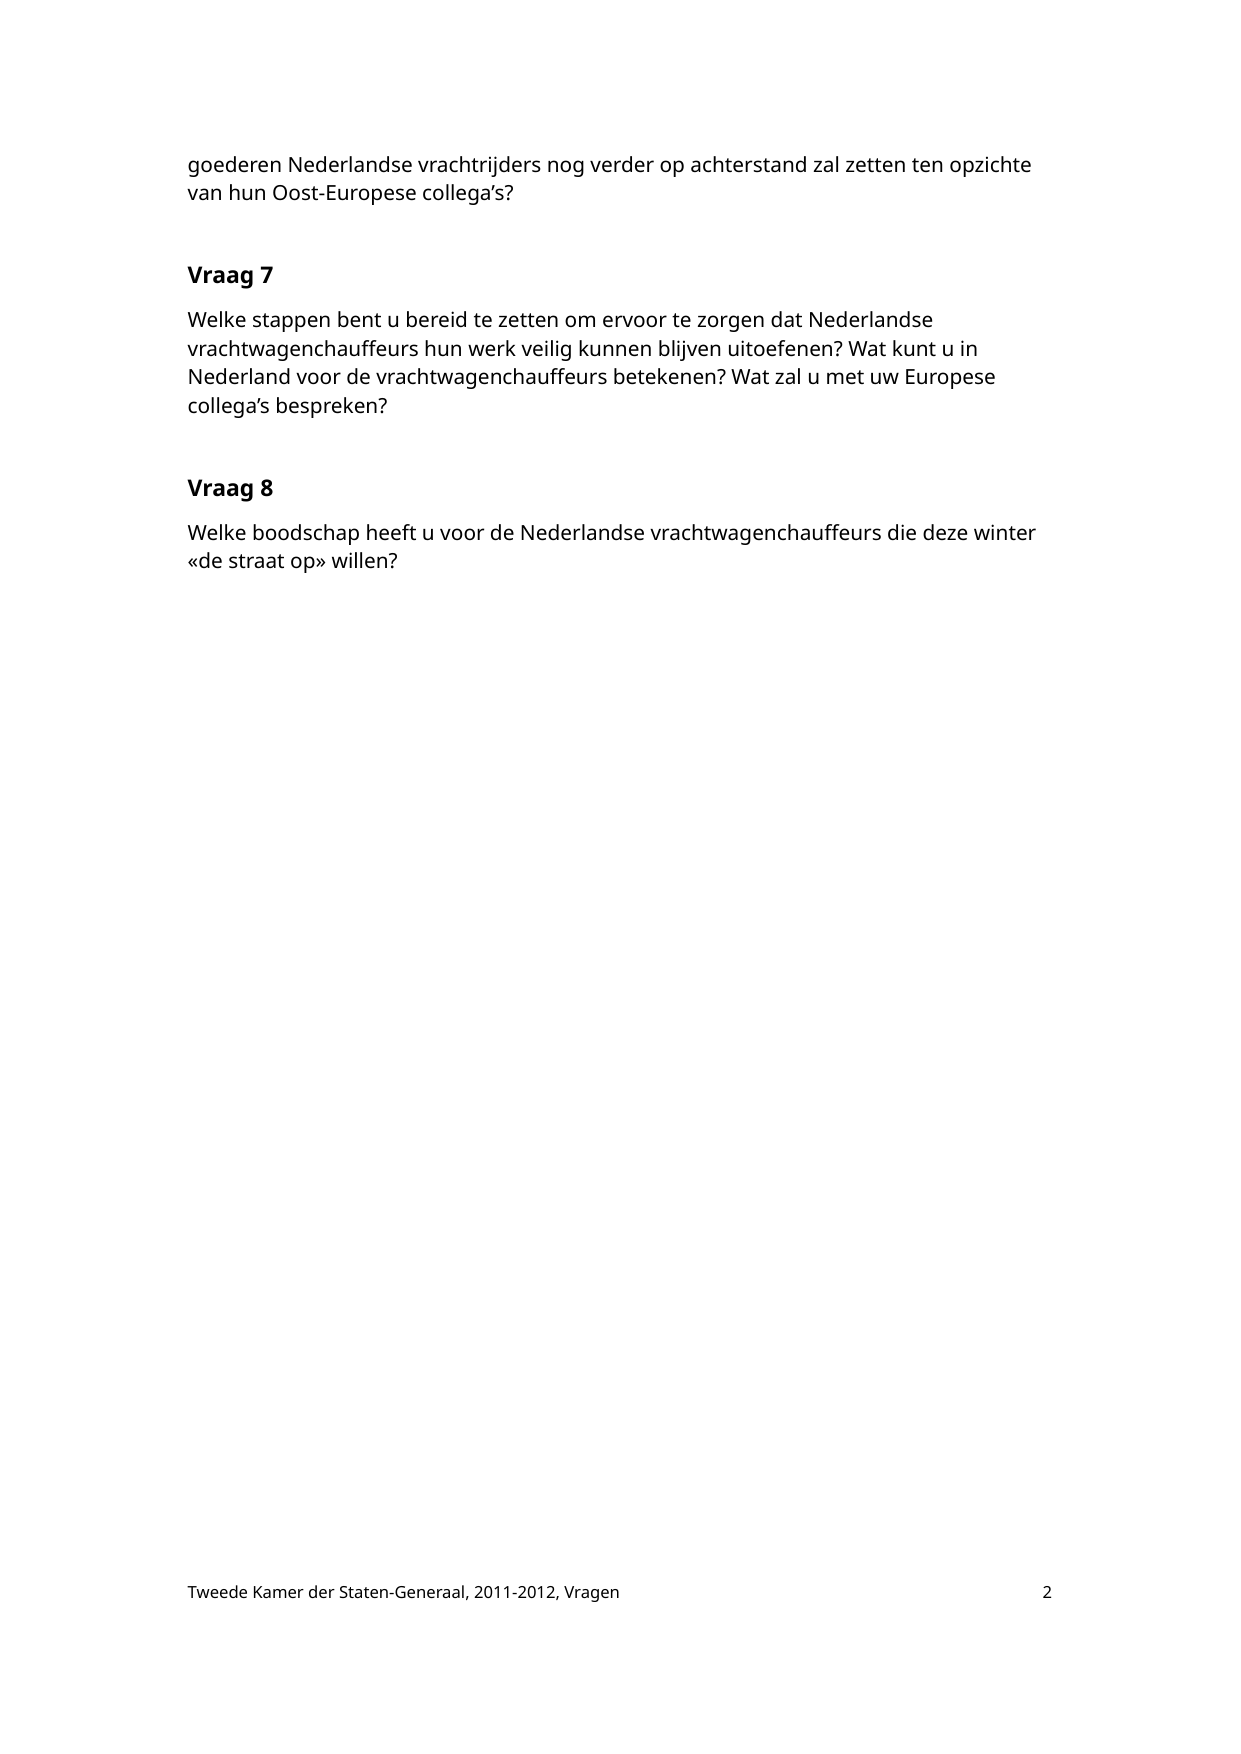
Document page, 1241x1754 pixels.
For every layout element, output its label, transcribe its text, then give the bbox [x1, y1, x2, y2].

text goederen Nederlandse vrachtrijders nog verder op achterstand zal zetten ten opzichte van hun Oost-Europese collega’s? [187, 150, 1053, 207]
subtitle Vraag 7 [187, 259, 1053, 291]
text Welke stappen bent u bereid te zetten om ervoor te zorgen dat Nederlandse vrachtwagenchauffeurs hun werk veilig kunnen blijven uitoefenen? Wat kunt u in Nederland voor de vrachtwagenchauffeurs betekenen? Wat zal u met uw Europese collega’s bespreken? [187, 306, 1053, 419]
subtitle Vraag 8 [187, 472, 1053, 503]
text Welke boodschap heeft u voor de Nederlandse vrachtwagenchauffeurs die deze winter «de straat op» willen? [187, 518, 1053, 575]
